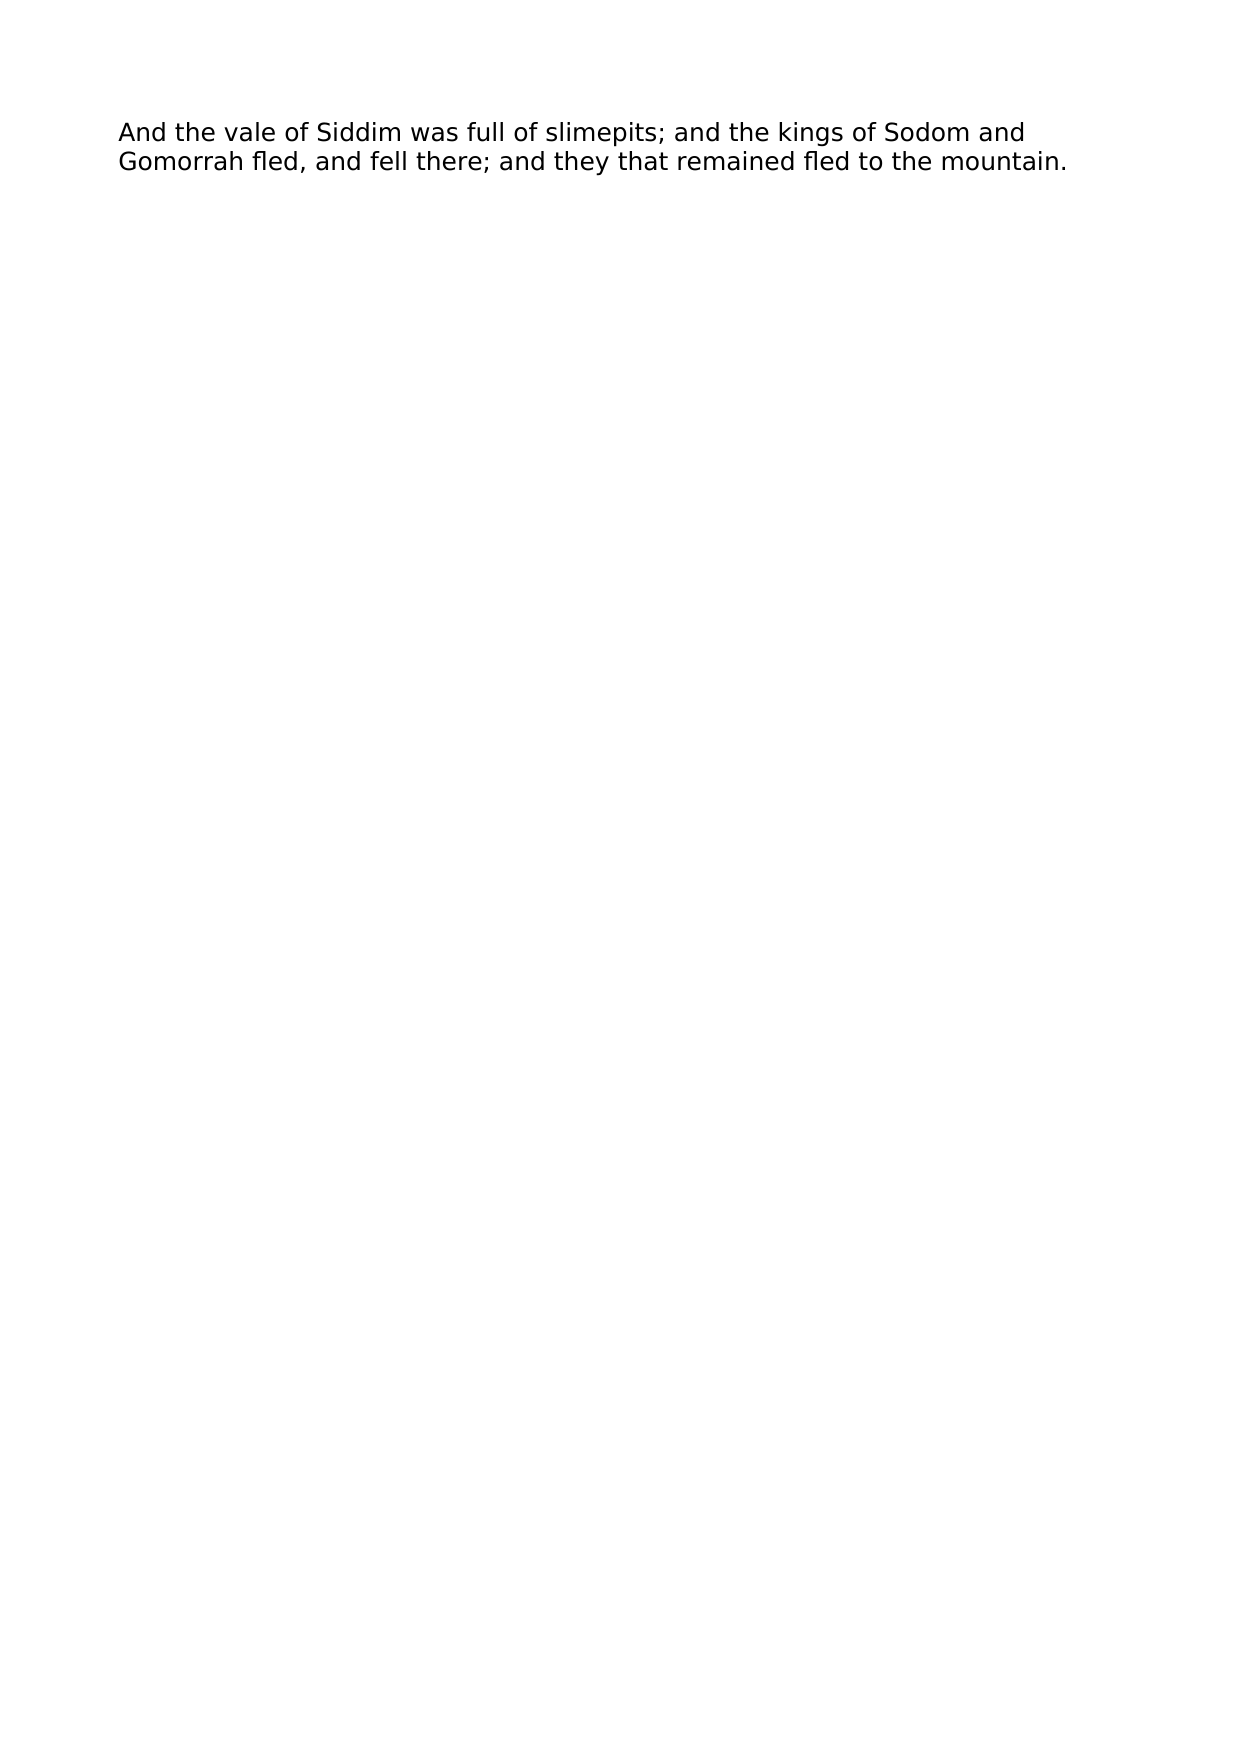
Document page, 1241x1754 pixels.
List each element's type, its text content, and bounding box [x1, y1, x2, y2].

text And the vale of Siddim was full of slimepits; and the kings of Sodom and Gomorrah fled, and fell there; and they that remained fled to the mountain. [118, 118, 1122, 176]
